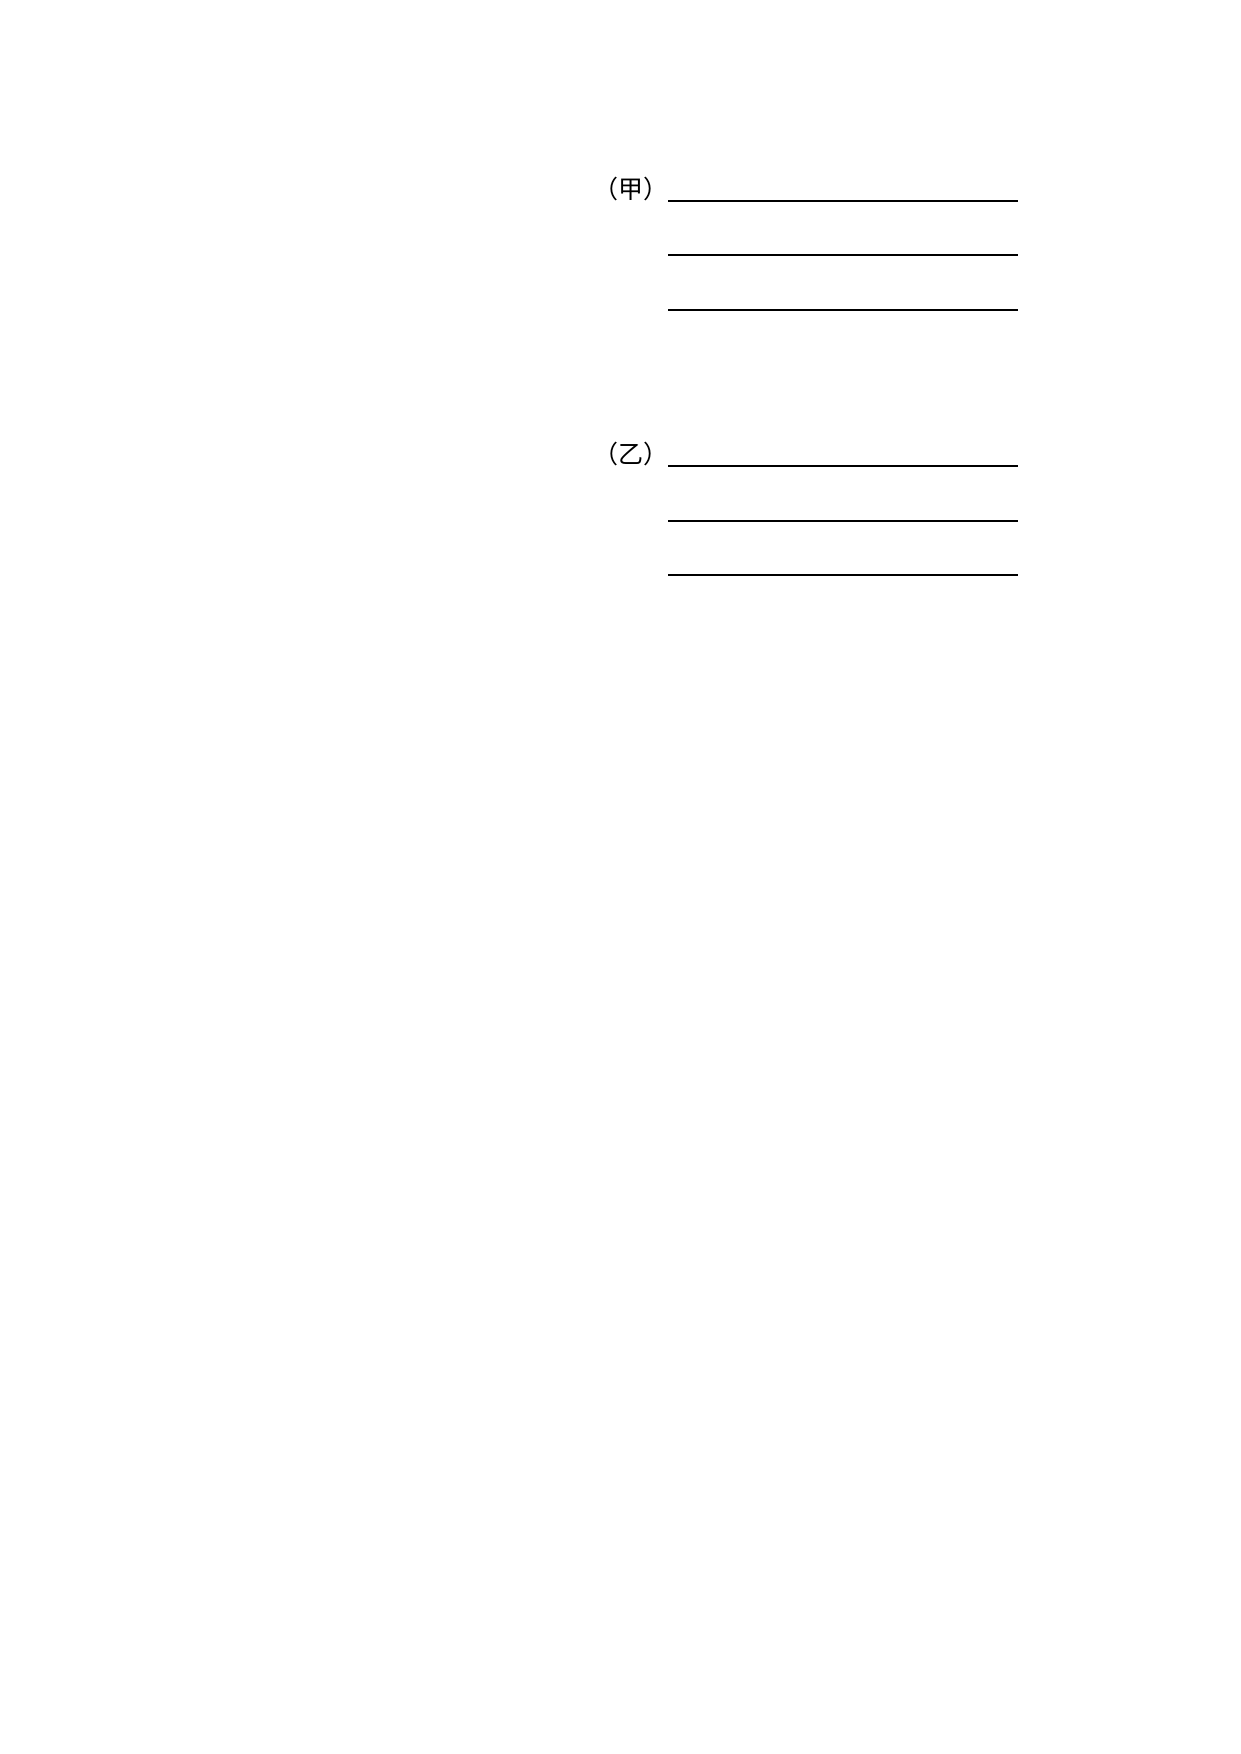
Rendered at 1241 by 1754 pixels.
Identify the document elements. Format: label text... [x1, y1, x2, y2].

text （甲） [118, 169, 1122, 205]
text （乙） [118, 434, 1122, 471]
